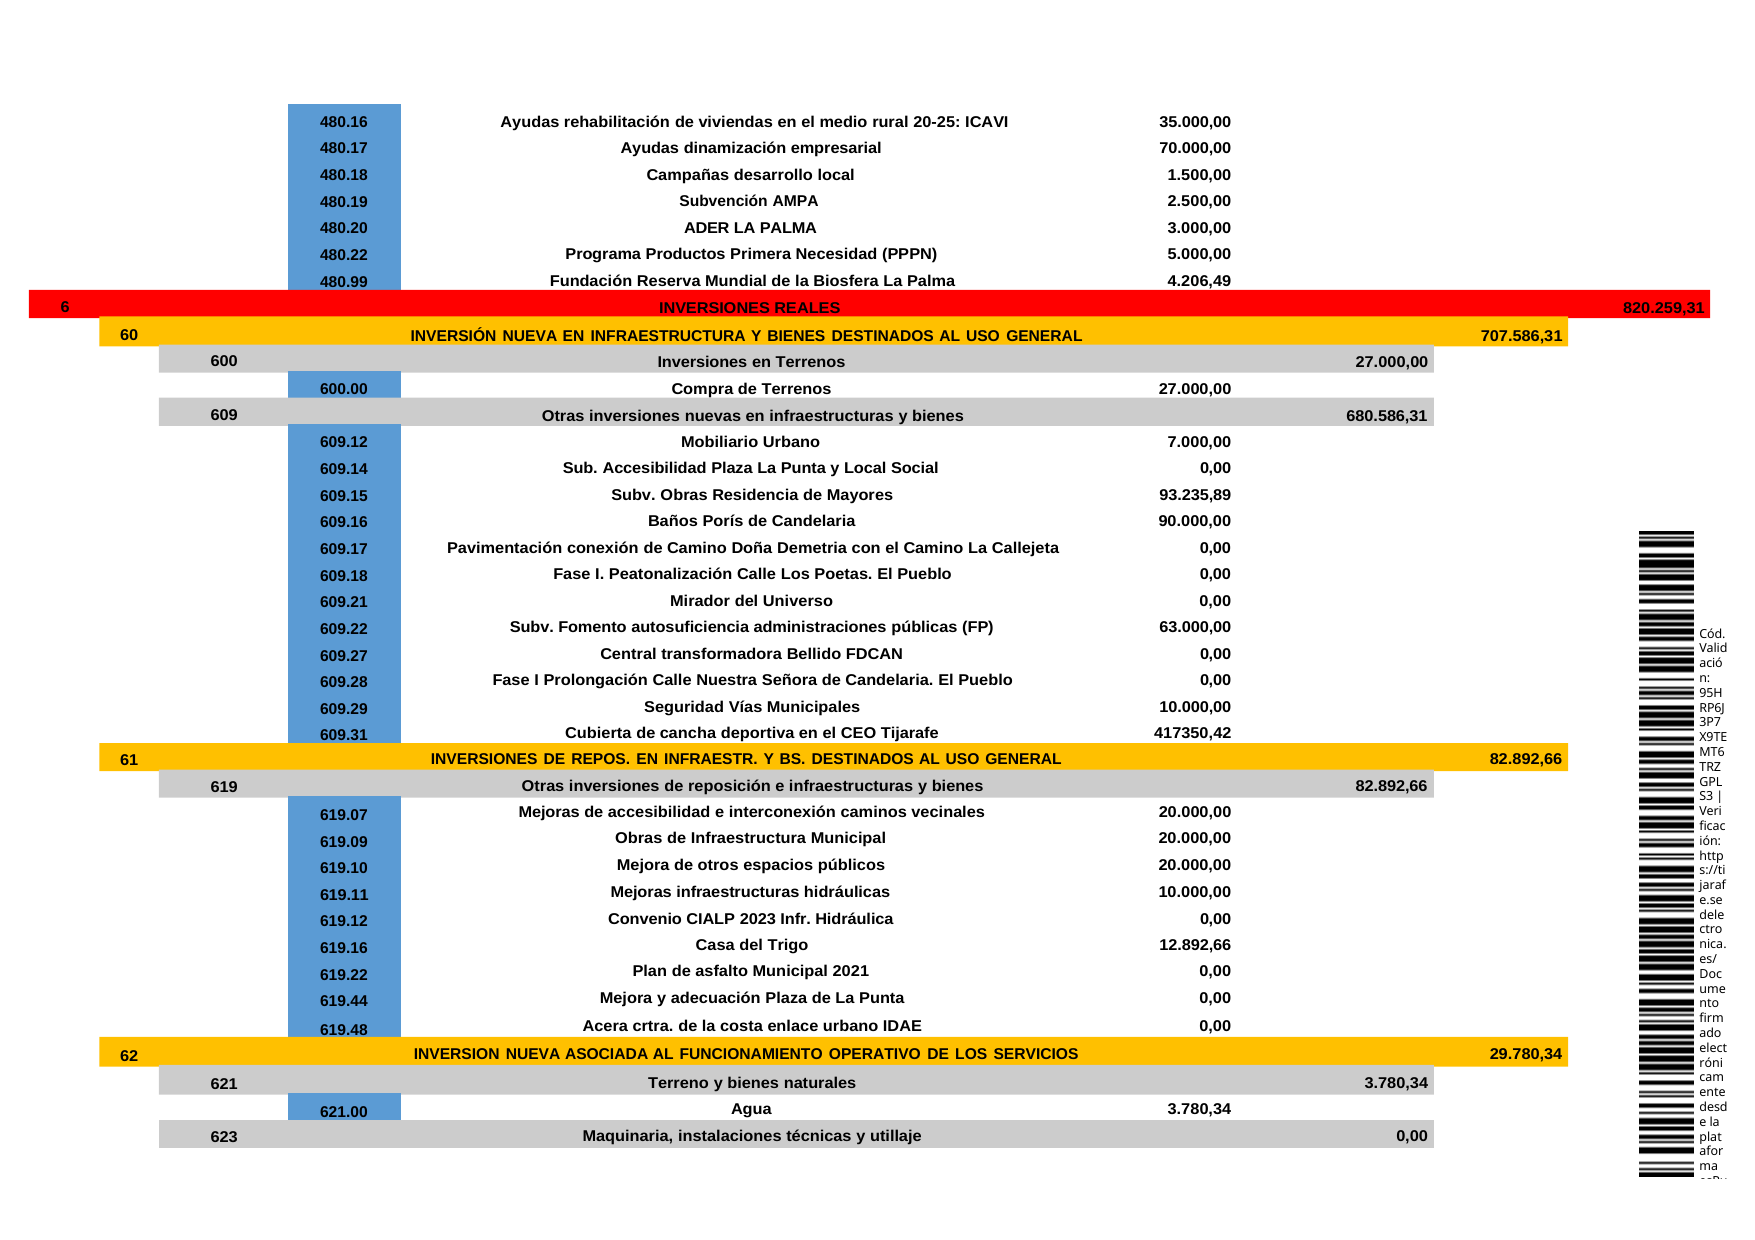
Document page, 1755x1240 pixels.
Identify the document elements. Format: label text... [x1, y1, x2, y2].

text Otras inversiones de reposición e infraestructuras y bienes 82.892,66 Mejoras de accesibilidad e interconexión caminos vecinales 20.000,00 [518, 798, 1428, 821]
text Cubierta de cancha deportiva en el CEO Tijarafe 417350,42 [401, 724, 1231, 742]
text Subv. Fomento autosuficiencia administraciones públicas (FP) 63.000,00 Central transformadora Bellido FDCAN 0,00 [509, 618, 1231, 662]
text [1697, 624, 1728, 1178]
text Terreno y bienes naturales 3.780,34 [1434, 1073, 1639, 1091]
text Acera crtra. de la costa enlace urbano IDAE 0,00 [401, 1017, 1231, 1035]
text Pavimentación conexión de Camino Doña Demetria con el Camino La Callejeta 0,00 Fase I. Peatonalización Calle Los Poetas. El Pueblo 0,00 Mirador del Universo 0,00 [446, 539, 1231, 609]
text Compra de Terrenos 27.000,00 [671, 380, 1721, 398]
text Convenio CIALP 2023 Infr. Hidráulica 0,00 Casa del Trigo 12.892,66 [607, 909, 1231, 954]
text Subvención AMPA 2.500,00 [401, 192, 1231, 210]
text Cód. Validación: 95HRP6J3P7X9TEMT6TRZGPLS3 | Verificación: https://tijarafe.sedelectronica.es/ Documento firmado electrónicamente desde la plataforma esPublico Gestiona | Página 7 de 27 [1699, 627, 1728, 1178]
text Programa Productos Primera Necesidad (PPPN) 5.000,00 [401, 245, 1231, 263]
text Inversiones en Terrenos 27.000,00 [1434, 353, 1721, 371]
text Agua 3.780,34 [401, 1100, 1588, 1118]
text Ayudas rehabilitación de viviendas en el medio rural 20-25: ICAVI 35.000,00 Ayudas dinamización empresarial 70.000,00 Campañas desarrollo local 1.500,00 [499, 113, 1231, 183]
text Mejora y adecuación Plaza de La Punta 0,00 [401, 989, 1231, 1007]
text Fundación Reserva Mundial de la Biosfera La Palma 4.206,49 [401, 272, 1231, 289]
text Otras inversiones nuevas en infraestructuras y bienes 680.586,31 Mobiliario Urbano 7.000,00 [542, 426, 1428, 451]
text Fase I Prolongación Calle Nuestra Señora de Candelaria. El Pueblo 0,00 Seguridad Vías Municipales 10.000,00 [492, 671, 1231, 715]
text Maquinaria, instalaciones técnicas y utillaje 0,00 [1434, 1127, 1636, 1144]
text Sub. Accesibilidad Plaza La Punta y Local Social 0,00 Subv. Obras Residencia de Mayores 93.235,89 Baños Porís de Candelaria 90.000,00 [562, 459, 1231, 530]
text Mejoras infraestructuras hidráulicas 10.000,00 [401, 883, 1231, 901]
text Plan de asfalto Municipal 2021 0,00 [401, 962, 1231, 980]
text ADER LA PALMA 3.000,00 [684, 218, 1721, 236]
text Mejora de otros espacios públicos 20.000,00 [401, 856, 1231, 874]
text Obras de Infraestructura Municipal 20.000,00 [401, 829, 1231, 847]
